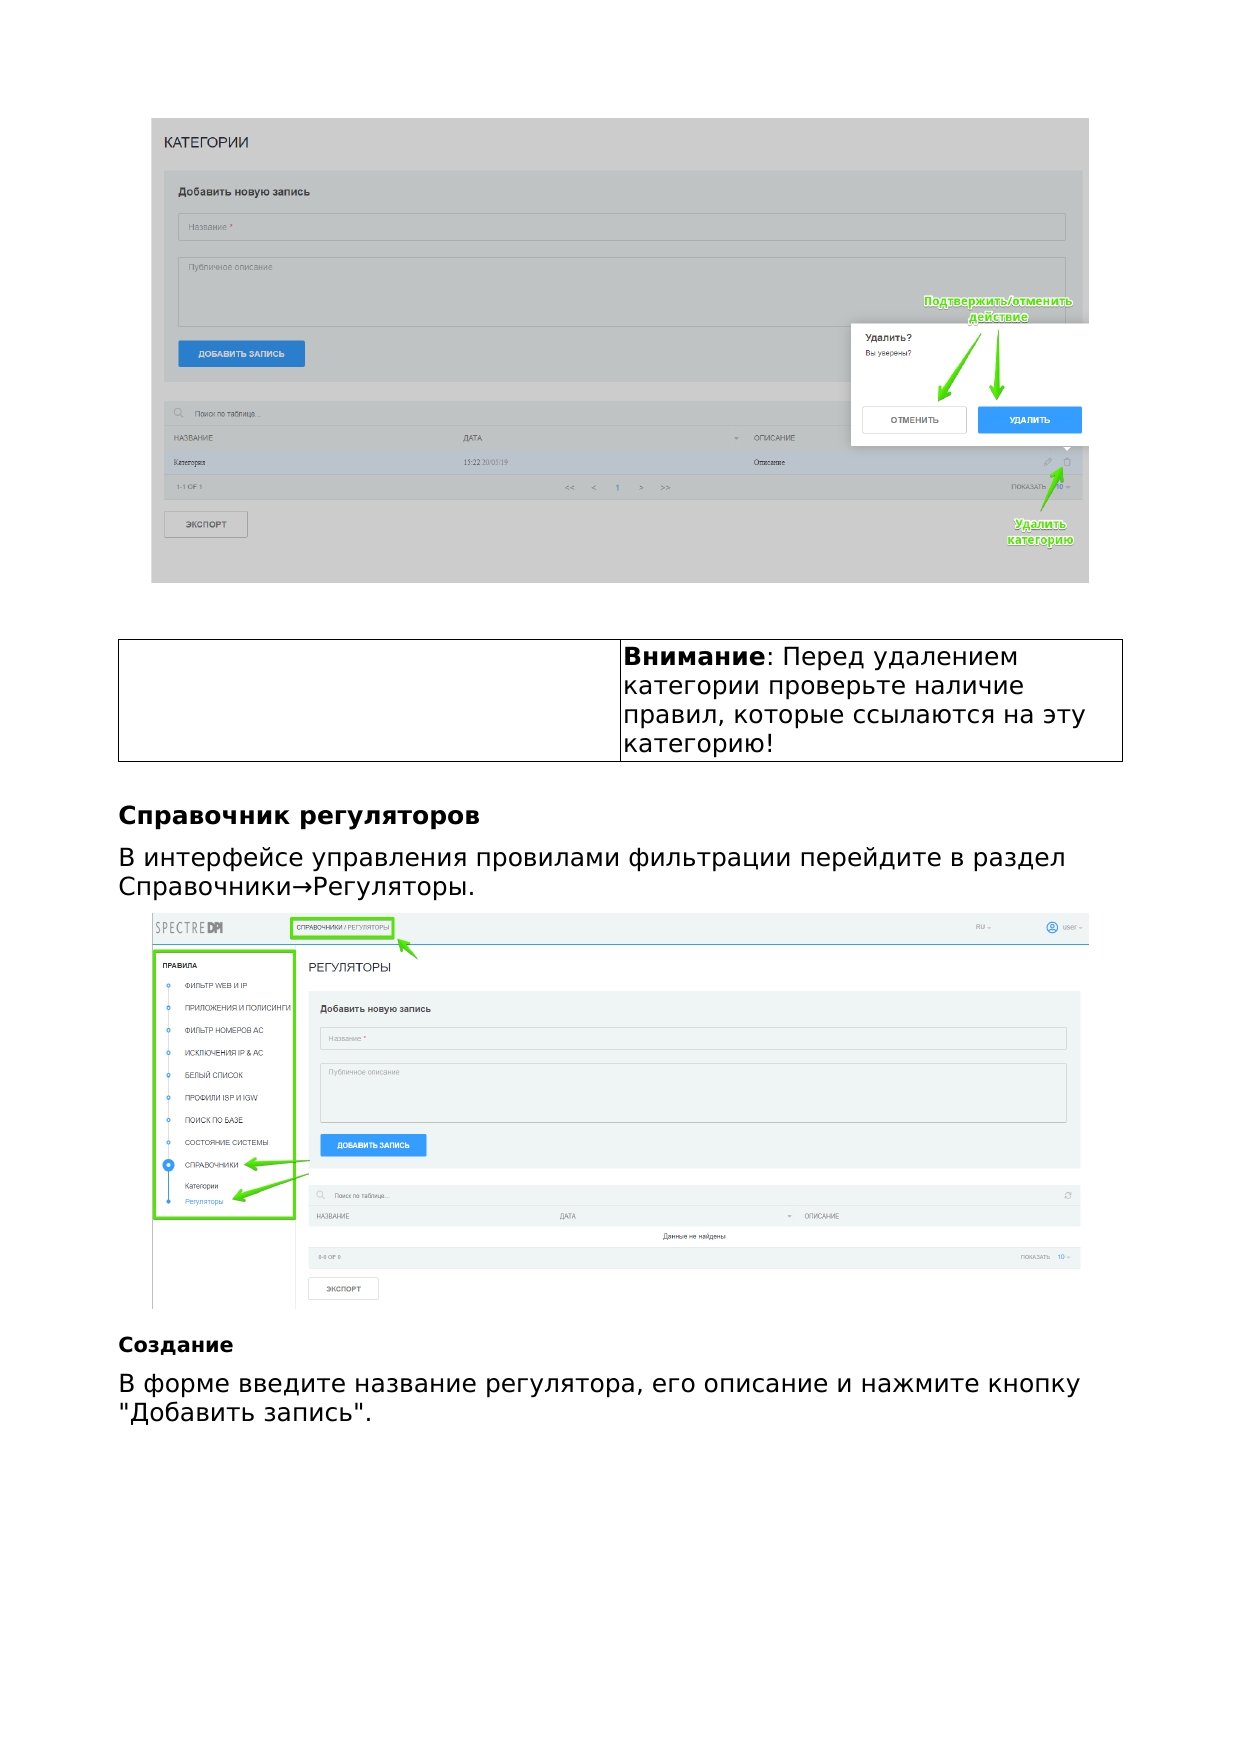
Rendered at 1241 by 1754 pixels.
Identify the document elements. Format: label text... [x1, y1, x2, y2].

picture [151, 118, 1089, 583]
text В форме введите название регулятора, его описание и нажмите кнопку "Добавить запись". [118, 1369, 1122, 1428]
subtitle Справочник регуляторов [118, 801, 1122, 831]
table_header Внимание: Перед удалением категории проверьте наличие правил, которые ссылаются на эту категорию! [621, 640, 1122, 761]
picture [151, 913, 1089, 1309]
text В интерфейсе управления провилами фильтрации перейдите в раздел Справочники→Регуляторы. [118, 843, 1122, 901]
subtitle Создание [118, 1333, 1122, 1357]
table_header [119, 640, 620, 761]
